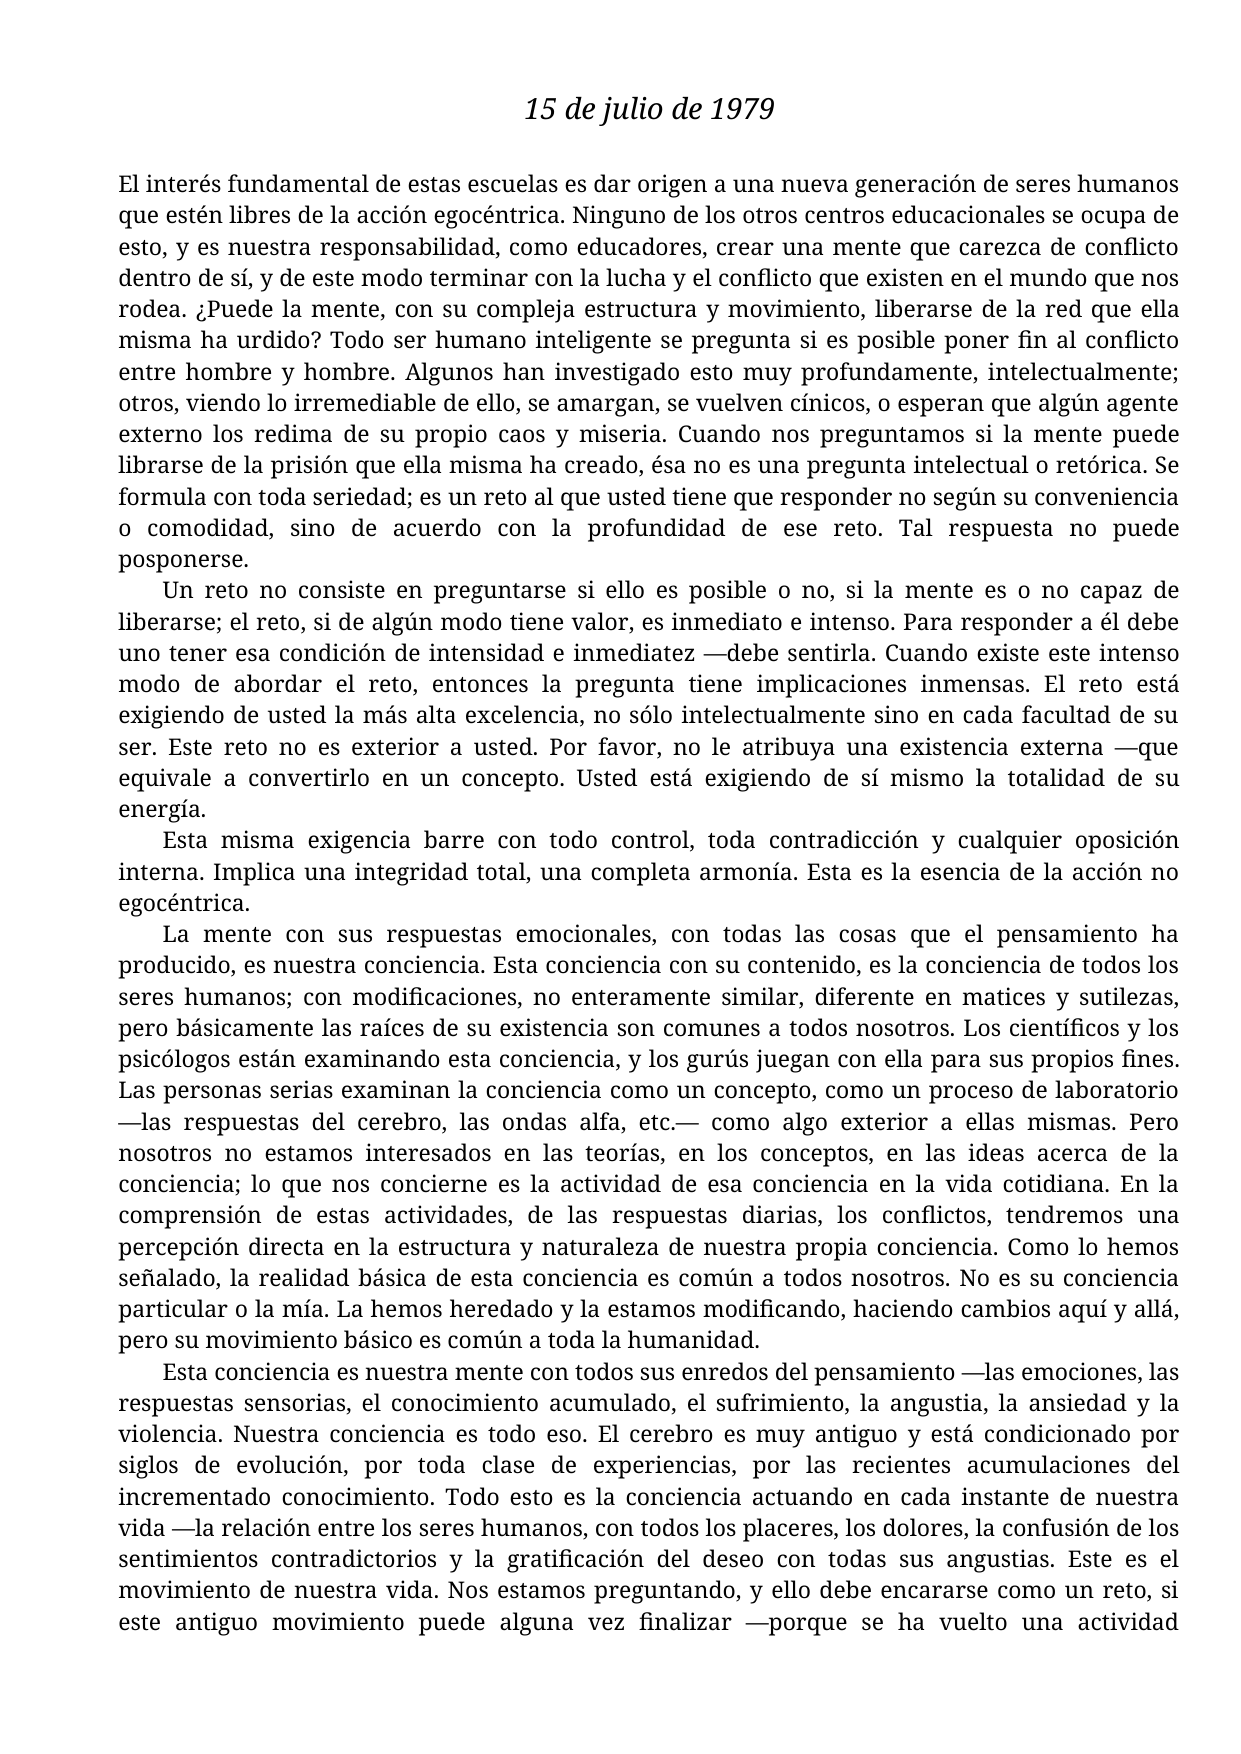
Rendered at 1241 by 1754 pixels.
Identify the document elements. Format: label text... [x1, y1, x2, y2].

text El interés fundamental de estas escuelas es dar origen a una nueva generación de seres humanos que estén libres de la acción egocéntrica. Ninguno de los otros centros educacionales se ocupa de esto, y es nuestra responsabilidad, como educadores, crear una mente que carezca de conflicto dentro de sí, y de este modo terminar con la lucha y el conflicto que existen en el mundo que nos rodea. ¿Puede la mente, con su compleja estructura y movimiento, liberarse de la red que ella misma ha urdido? Todo ser humano inteligente se pregunta si es posible poner fin al conflicto entre hombre y hombre. Algunos han investigado esto muy profundamente, intelectualmente; otros, viendo lo irremediable de ello, se amargan, se vuelven cínicos, o esperan que algún agente externo los redima de su propio caos y miseria. Cuando nos preguntamos si la mente puede librarse de la prisión que ella misma ha creado, ésa no es una pregunta intelectual o retórica. Se formula con toda seriedad; es un reto al que usted tiene que responder no según su conveniencia o comodidad, sino de acuerdo con la profundidad de ese reto. Tal respuesta no puede posponerse. [118, 168, 1181, 574]
text 15 de julio de 1979 [118, 89, 1181, 128]
text Esta conciencia es nuestra mente con todos sus enredos del pensamiento —las emociones, las respuestas sensorias, el conocimiento acumulado, el sufrimiento, la angustia, la ansiedad y la violencia. Nuestra conciencia es todo eso. El cerebro es muy antiguo y está condicionado por siglos de evolución, por toda clase de experiencias, por las recientes acumulaciones del incrementado conocimiento. Todo esto es la conciencia actuando en cada instante de nuestra vida —la relación entre los seres humanos, con todos los placeres, los dolores, la confusión de los sentimientos contradictorios y la gratificación del deseo con todas sus angustias. Este es el movimiento de nuestra vida. Nos estamos preguntando, y ello debe encararse como un reto, si este antiguo movimiento puede alguna vez finalizar —porque se ha vuelto una actividad [118, 1356, 1181, 1637]
text Esta misma exigencia barre con todo control, toda contradicción y cualquier oposición interna. Implica una integridad total, una completa armonía. Esta es la esencia de la acción no egocéntrica. [118, 824, 1181, 918]
text La mente con sus respuestas emocionales, con todas las cosas que el pensamiento ha producido, es nuestra conciencia. Esta conciencia con su contenido, es la conciencia de todos los seres humanos; con modificaciones, no enteramente similar, diferente en matices y sutilezas, pero básicamente las raíces de su existencia son comunes a todos nosotros. Los científicos y los psicólogos están examinando esta conciencia, y los gurús juegan con ella para sus propios fines. Las personas serias examinan la conciencia como un concepto, como un proceso de laboratorio —las respuestas del cerebro, las ondas alfa, etc.— como algo exterior a ellas mismas. Pero nosotros no estamos interesados en las teorías, en los conceptos, en las ideas acerca de la conciencia; lo que nos concierne es la actividad de esa conciencia en la vida cotidiana. En la comprensión de estas actividades, de las respuestas diarias, los conflictos, tendremos una percepción directa en la estructura y naturaleza de nuestra propia conciencia. Como lo hemos señalado, la realidad básica de esta conciencia es común a todos nosotros. No es su conciencia particular o la mía. La hemos heredado y la estamos modificando, haciendo cambios aquí y allá, pero su movimiento básico es común a toda la humanidad. [118, 918, 1181, 1356]
text Un reto no consiste en preguntarse si ello es posible o no, si la mente es o no capaz de liberarse; el reto, si de algún modo tiene valor, es inmediato e intenso. Para responder a él debe uno tener esa condición de intensidad e inmediatez —debe sentirla. Cuando existe este intenso modo de abordar el reto, entonces la pregunta tiene implicaciones inmensas. El reto está exigiendo de usted la más alta excelencia, no sólo intelectualmente sino en cada facultad de su ser. Este reto no es exterior a usted. Por favor, no le atribuya una existencia externa —que equivale a convertirlo en un concepto. Usted está exigiendo de sí mismo la totalidad de su energía. [118, 574, 1181, 824]
